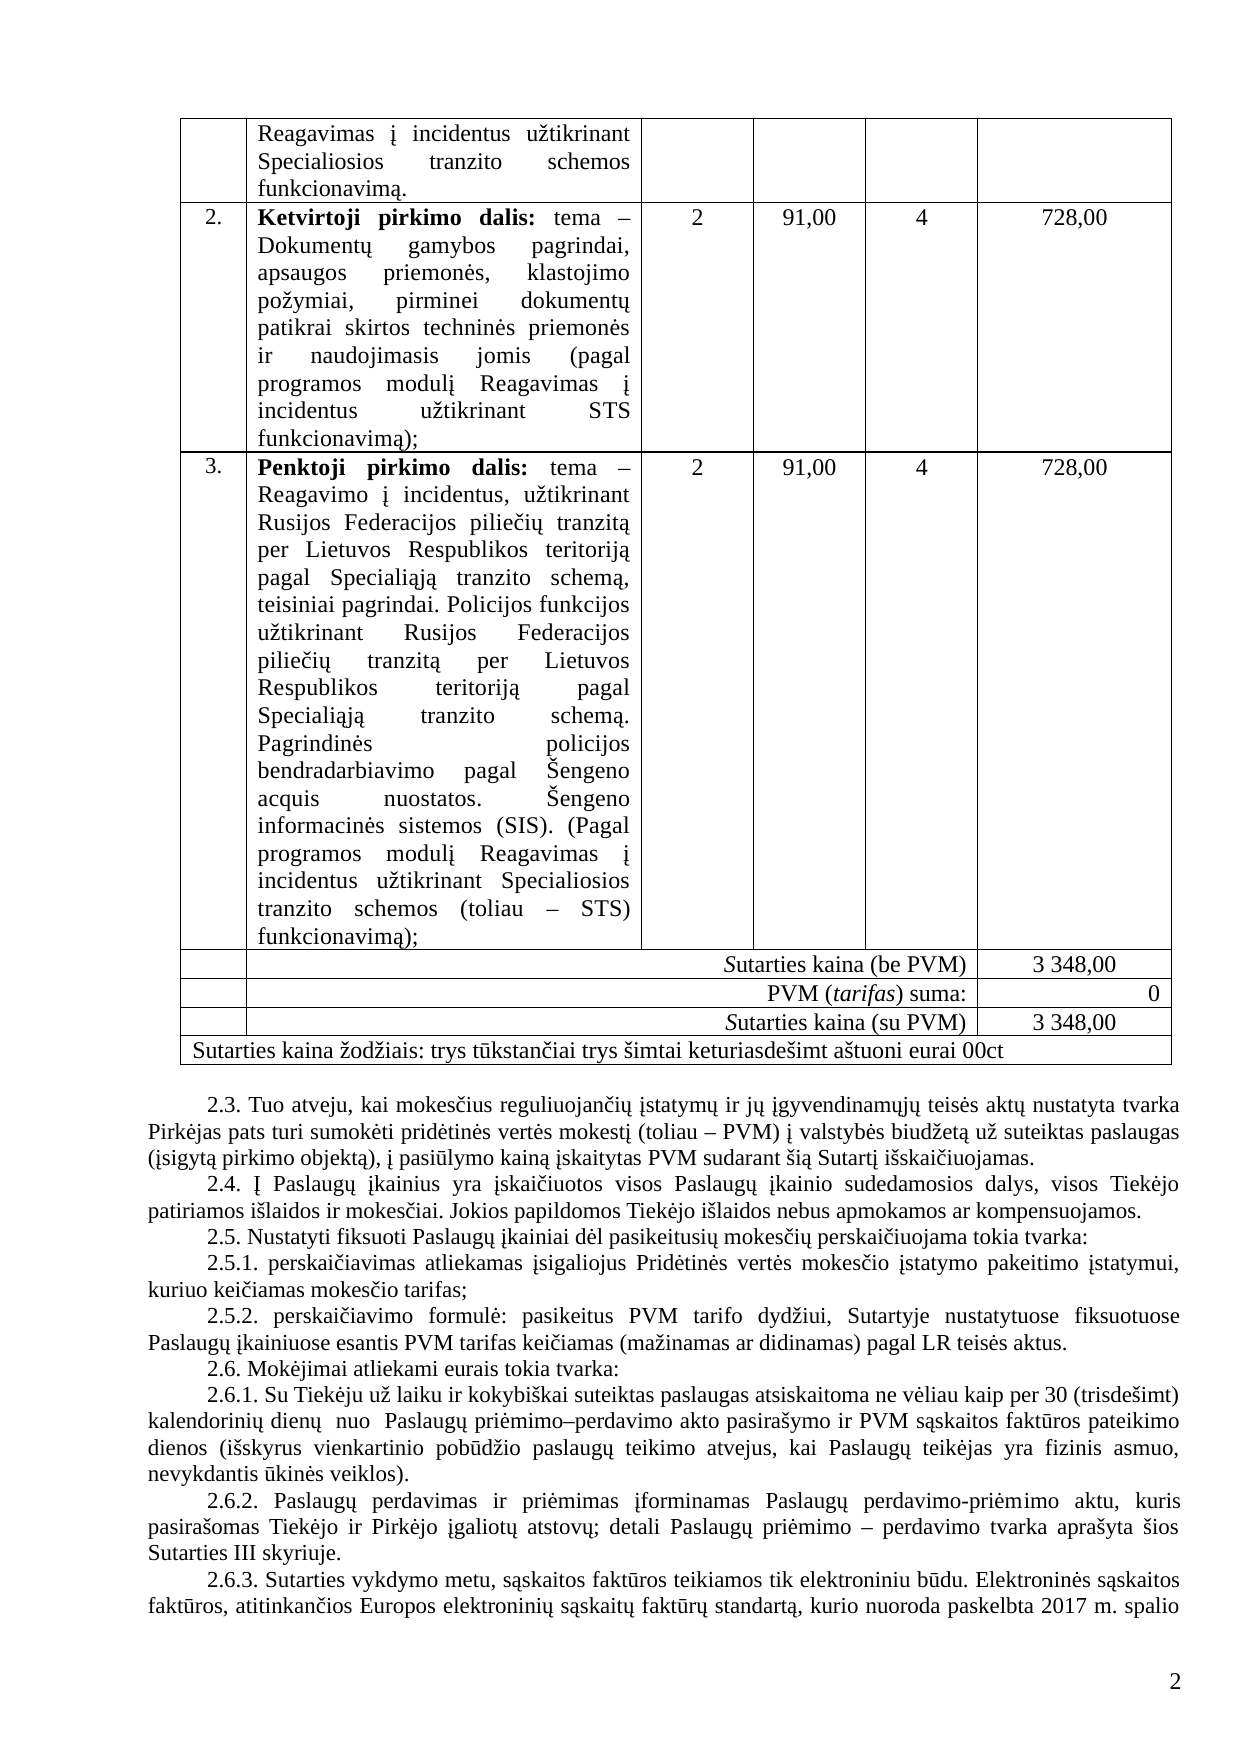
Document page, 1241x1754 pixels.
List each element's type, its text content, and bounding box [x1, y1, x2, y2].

text 2.6.2. Paslaugų perdavimas ir priėmimas įforminamas Paslaugų perdavimo-priėmimo aktu, kuris pasirašomas Tiekėjo ir Pirkėjo įgaliotų atstovų; detali Paslaugų priėmimo – perdavimo tvarka aprašyta šios Sutarties III skyriuje. [148, 1487, 1181, 1566]
table_cell Sutarties kaina žodžiais: trys tūkstančiai trys šimtai keturiasdešimt aštuoni eurai 00ct [181, 1036, 1171, 1064]
text 2.5. Nustatyti fiksuoti Paslaugų įkainiai dėl pasikeitusių mokesčių perskaičiuojama tokia tvarka: [148, 1223, 1181, 1249]
table_cell [181, 1008, 246, 1035]
text 2.5.1. perskaičiavimas atliekamas įsigaliojus Pridėtinės vertės mokesčio įstatymo pakeitimo įstatymui, kuriuo keičiamas mokesčio tarifas; [148, 1249, 1181, 1302]
table_cell [181, 119, 246, 202]
text 2.6.3. Sutarties vykdymo metu, sąskaitos faktūros teikiamos tik elektroniniu būdu. Elektroninės sąskaitos faktūros, atitinkančios Europos elektroninių sąskaitų faktūrų standartą, kurio nuoroda paskelbta 2017 m. spalio [148, 1566, 1181, 1618]
table_cell Penktoji pirkimo dalis: tema – Reagavimo į incidentus, užtikrinant Rusijos Federacijos piliečių tranzitą per Lietuvos Respublikos teritoriją pagal Specialiąją tranzito schemą, teisiniai pagrindai. Policijos funkcijos užtikrinant Rusijos Federacijos piliečių tranzitą per Lietuvos Respublikos teritoriją pagal Specialiąją tranzito schemą. Pagrindinės policijos bendradarbiavimo pagal Šengeno acquis nuostatos. Šengeno informacinės sistemos (SIS). (Pagal programos modulį Reagavimas į incidentus užtikrinant Specialiosios tranzito schemos (toliau – STS) funkcionavimą); [247, 453, 641, 949]
table_cell [866, 119, 977, 202]
table_cell 2. [181, 203, 246, 451]
text 2.5.2. perskaičiavimo formulė: pasikeitus PVM tarifo dydžiui, Sutartyje nustatytuose fiksuotuose Paslaugų įkainiuose esantis PVM tarifas keičiamas (mažinamas ar didinamas) pagal LR teisės aktus. [148, 1302, 1181, 1355]
table_cell 728,00 [978, 203, 1171, 451]
table_cell 3. [181, 453, 246, 949]
table_cell Sutarties kaina (su PVM) [247, 1008, 977, 1035]
table_cell 728,00 [978, 453, 1171, 949]
table_cell Sutarties kaina (be PVM) [247, 950, 977, 978]
table_cell Reagavimas į incidentus užtikrinant Specialiosios tranzito schemos funkcionavimą. [247, 119, 641, 202]
table_cell 2 [642, 453, 753, 949]
table_cell PVM (tarifas) suma: [247, 979, 977, 1007]
text 2.4. Į Paslaugų įkainius yra įskaičiuotos visos Paslaugų įkainio sudedamosios dalys, visos Tiekėjo patiriamos išlaidos ir mokesčiai. Jokios papildomos Tiekėjo išlaidos nebus apmokamos ar kompensuojamos. [148, 1170, 1181, 1223]
table_cell 3 348,00 [978, 1008, 1171, 1035]
table_cell 2 [642, 203, 753, 451]
table_cell [754, 119, 865, 202]
table_cell [181, 979, 246, 1007]
table_cell [978, 119, 1171, 202]
table_cell 3 348,00 [978, 950, 1171, 978]
table_cell [181, 950, 246, 978]
table_cell [642, 119, 753, 202]
table_cell 0 [978, 979, 1171, 1007]
table_cell 4 [866, 203, 977, 451]
table_cell 91,00 [754, 453, 865, 949]
text 2.6.1. Su Tiekėju už laiku ir kokybiškai suteiktas paslaugas atsiskaitoma ne vėliau kaip per 30 (trisdešimt) kalendorinių dienų nuo Paslaugų priėmimo–perdavimo akto pasirašymo ir PVM sąskaitos faktūros pateikimo dienos (išskyrus vienkartinio pobūdžio paslaugų teikimo atvejus, kai Paslaugų teikėjas yra fizinis asmuo, nevykdantis ūkinės veiklos). [148, 1381, 1181, 1487]
text 2.6. Mokėjimai atliekami eurais tokia tvarka: [148, 1355, 1181, 1381]
table_cell 4 [866, 453, 977, 949]
text 2.3. Tuo atveju, kai mokesčius reguliuojančių įstatymų ir jų įgyvendinamųjų teisės aktų nustatyta tvarka Pirkėjas pats turi sumokėti pridėtinės vertės mokestį (toliau – PVM) į valstybės biudžetą už suteiktas paslaugas (įsigytą pirkimo objektą), į pasiūlymo kainą įskaitytas PVM sudarant šią Sutartį išskaičiuojamas. [148, 1091, 1181, 1170]
table_cell 91,00 [754, 203, 865, 451]
